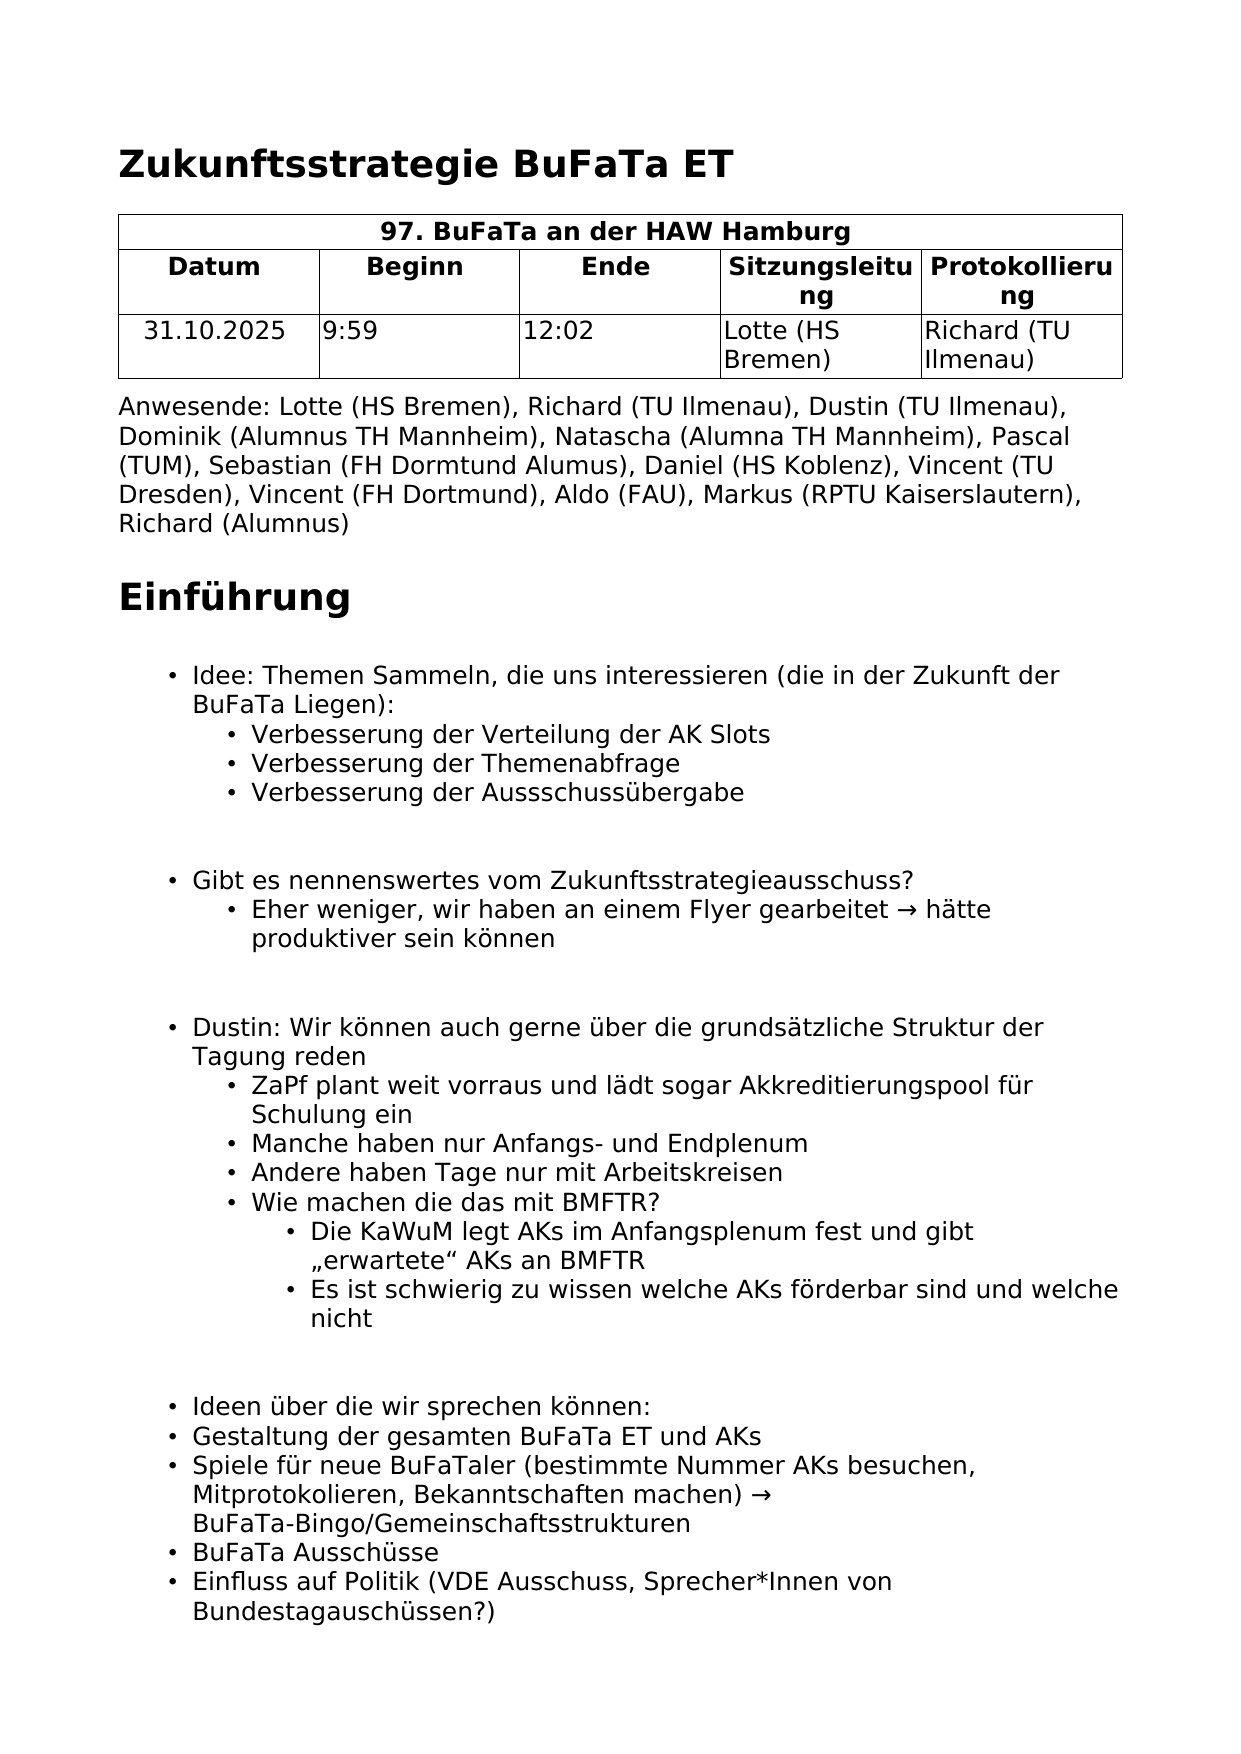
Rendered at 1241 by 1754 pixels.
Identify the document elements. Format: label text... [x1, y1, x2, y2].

list Gibt es nennenswertes vom Zukunftsstrategieausschuss? [177, 866, 1122, 896]
table_cell Ende [520, 250, 720, 313]
list Die KaWuM legt AKs im Anfangsplenum fest und gibt „erwartete“ AKs an BMFTR [295, 1217, 1122, 1275]
list Manche haben nur Anfangs- und Endplenum [236, 1129, 1122, 1159]
table_cell Datum [119, 250, 319, 313]
table_cell Lotte (HS Bremen) [721, 315, 921, 378]
list Verbesserung der Verteilung der AK Slots [236, 720, 1122, 749]
list BuFaTa Ausschüsse [177, 1538, 1122, 1568]
table_cell Sitzungsleitung [721, 250, 921, 313]
list Dustin: Wir können auch gerne über die grundsätzliche Struktur der Tagung reden [177, 1013, 1122, 1071]
text Anwesende: Lotte (HS Bremen), Richard (TU Ilmenau), Dustin (TU Ilmenau), Dominik (Alumnus TH Mannheim), Natascha (Alumna TH Mannheim), Pascal (TUM), Sebastian (FH Dormtund Alumus), Daniel (HS Koblenz), Vincent (TU Dresden), Vincent (FH Dortmund), Aldo (FAU), Markus (RPTU Kaiserslautern), Richard (Alumnus) [118, 393, 1122, 538]
table_cell 12:02 [520, 315, 720, 378]
list Einfluss auf Politik (VDE Ausschuss, Sprecher*Innen von Bundestagauschüssen?) [177, 1568, 1122, 1626]
list Ideen über die wir sprechen können: [177, 1393, 1122, 1422]
table_cell Richard (TU Ilmenau) [922, 315, 1122, 378]
list Gestaltung der gesamten BuFaTa ET und AKs [177, 1422, 1122, 1451]
list ZaPf plant weit vorraus und lädt sogar Akkreditierungspool für Schulung ein [236, 1071, 1122, 1129]
list Verbesserung der Aussschussübergabe [236, 778, 1122, 807]
subtitle Einführung [118, 576, 1122, 619]
list Verbesserung der Themenabfrage [236, 749, 1122, 778]
list Es ist schwierig zu wissen welche AKs förderbar sind und welche nicht [295, 1275, 1122, 1334]
subtitle Zukunftsstrategie BuFaTa ET [118, 143, 1122, 187]
table_header 97. BuFaTa an der HAW Hamburg [119, 215, 1122, 249]
table_cell Protokollierung [922, 250, 1122, 313]
table_cell Beginn [320, 250, 519, 313]
table_cell 31.10.2025 [119, 315, 319, 378]
table_cell 9:59 [320, 315, 519, 378]
list Wie machen die das mit BMFTR? [236, 1188, 1122, 1217]
list Eher weniger, wir haben an einem Flyer gearbeitet → hätte produktiver sein können [236, 896, 1122, 954]
list Idee: Themen Sammeln, die uns interessieren (die in der Zukunft der BuFaTa Liegen): [177, 662, 1122, 720]
list Spiele für neue BuFaTaler (bestimmte Nummer AKs besuchen, Mitprotokolieren, Bekanntschaften machen) → BuFaTa-Bingo/Gemeinschaftsstrukturen [177, 1451, 1122, 1538]
list Andere haben Tage nur mit Arbeitskreisen [236, 1159, 1122, 1188]
